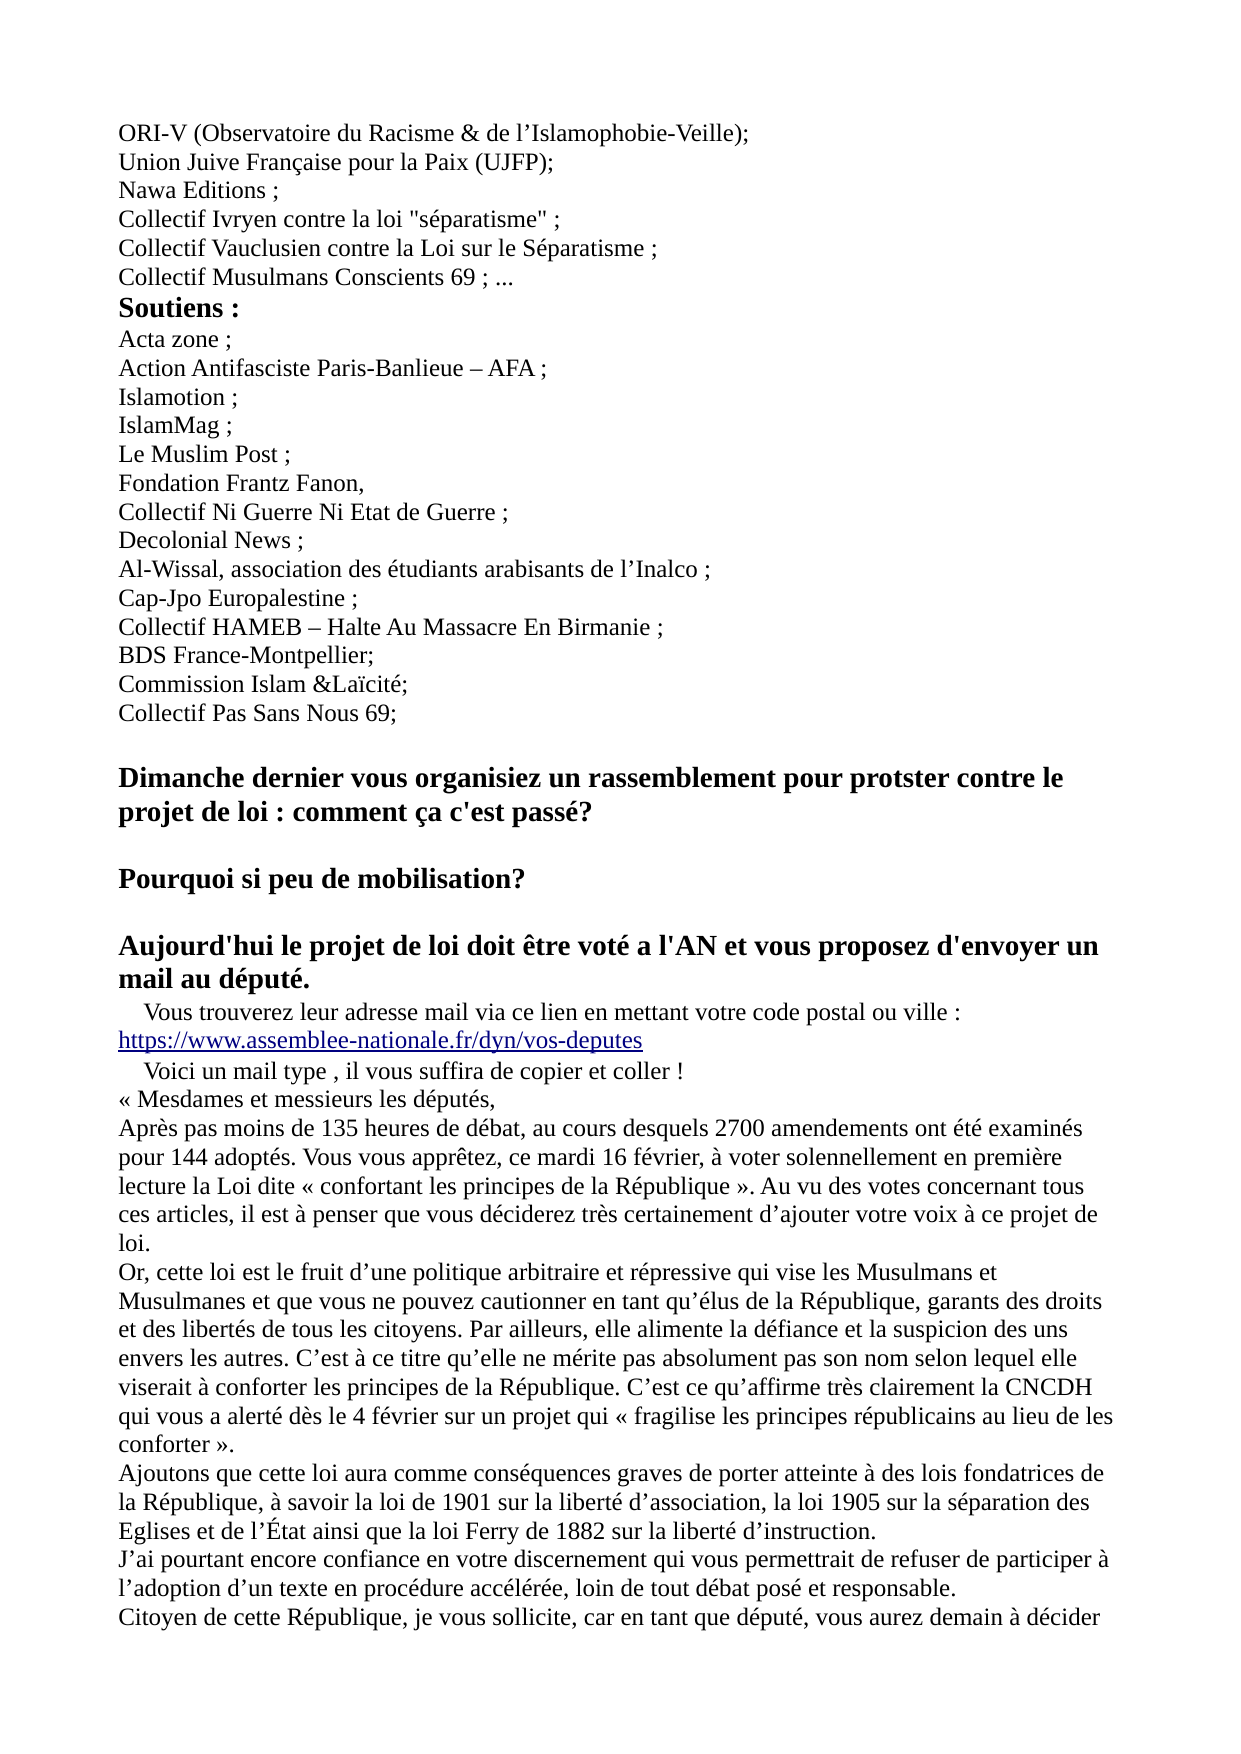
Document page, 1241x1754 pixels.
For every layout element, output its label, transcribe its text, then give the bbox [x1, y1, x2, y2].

text Aujourd'hui le projet de loi doit être voté a l'AN et vous proposez d'envoyer un mail au député. [118, 928, 1122, 995]
text Pourquoi si peu de mobilisation? [118, 861, 1122, 894]
text Commission Islam &Laïcité; [118, 669, 1122, 698]
text BDS France-Montpellier; [118, 640, 1122, 669]
text Collectif Ni Guerre Ni Etat de Guerre ; [118, 497, 1122, 525]
text ORI-V (Observatoire du Racisme & de l’Islamophobie-Veille); [118, 118, 1122, 147]
text https://www.assemblee-nationale.fr/dyn/vos-deputes [118, 1025, 1122, 1054]
text IslamMag ; [118, 410, 1122, 439]
text « Mesdames et messieurs les députés, [118, 1084, 1122, 1113]
text Citoyen de cette République, je vous sollicite, car en tant que député, vous aurez demain à décider [118, 1602, 1122, 1631]
text Ajoutons que cette loi aura comme conséquences graves de porter atteinte à des lois fondatrices de la République, à savoir la loi de 1901 sur la liberté d’association, la loi 1905 sur la séparation des Eglises et de l’État ainsi que la loi Ferry de 1882 sur la liberté d’instruction. [118, 1458, 1122, 1544]
text Fondation Frantz Fanon, [118, 468, 1122, 497]
text Après pas moins de 135 heures de débat, au cours desquels 2700 amendements ont été examinés pour 144 adoptés. Vous vous apprêtez, ce mardi 16 février, à voter solennellement en première lecture la Loi dite « confortant les principes de la République ». Au vu des votes concernant tous ces articles, il est à penser que vous déciderez très certainement d’ajouter votre voix à ce projet de loi. [118, 1113, 1122, 1257]
text J’ai pourtant encore confiance en votre discernement qui vous permettrait de refuser de participer à l’adoption d’un texte en procédure accélérée, loin de tout débat posé et responsable. [118, 1544, 1122, 1602]
text Collectif Pas Sans Nous 69; [118, 698, 1122, 727]
text Nawa Editions ; [118, 176, 1122, 204]
text Collectif Ivryen contre la loi "séparatisme" ; [118, 204, 1122, 233]
text Union Juive Française pour la Paix (UJFP); [118, 147, 1122, 176]
text Or, cette loi est le fruit d’une politique arbitraire et répressive qui vise les Musulmans et Musulmanes et que vous ne pouvez cautionner en tant qu’élus de la République, garants des droits et des libertés de tous les citoyens. Par ailleurs, elle alimente la défiance et la suspicion des uns envers les autres. C’est à ce titre qu’elle ne mérite pas absolument pas son nom selon lequel elle viserait à conforter les principes de la République. C’est ce qu’affirme très clairement la CNCDH qui vous a alerté dès le 4 février sur un projet qui « fragilise les principes républicains au lieu de les conforter ». [118, 1257, 1122, 1458]
text Cap-Jpo Europalestine ; [118, 583, 1122, 612]
text Soutiens : [118, 291, 1122, 324]
text Collectif Musulmans Conscients 69 ; ... [118, 262, 1122, 291]
text Acta zone ; [118, 324, 1122, 353]
text Vous trouverez leur adresse mail via ce lien en mettant votre code postal ou ville : [118, 995, 1122, 1025]
text Islamotion ; [118, 382, 1122, 410]
text Dimanche dernier vous organisiez un rassemblement pour protster contre le projet de loi : comment ça c'est passé? [118, 760, 1122, 827]
text Voici un mail type , il vous suffira de copier et coller ! [118, 1054, 1122, 1084]
text Collectif HAMEB – Halte Au Massacre En Birmanie ; [118, 612, 1122, 640]
text Decolonial News ; [118, 525, 1122, 554]
text Action Antifasciste Paris-Banlieue – AFA ; [118, 353, 1122, 382]
text Al-Wissal, association des étudiants arabisants de l’Inalco ; [118, 554, 1122, 583]
text Le Muslim Post ; [118, 439, 1122, 468]
text Collectif Vauclusien contre la Loi sur le Séparatisme ; [118, 233, 1122, 262]
